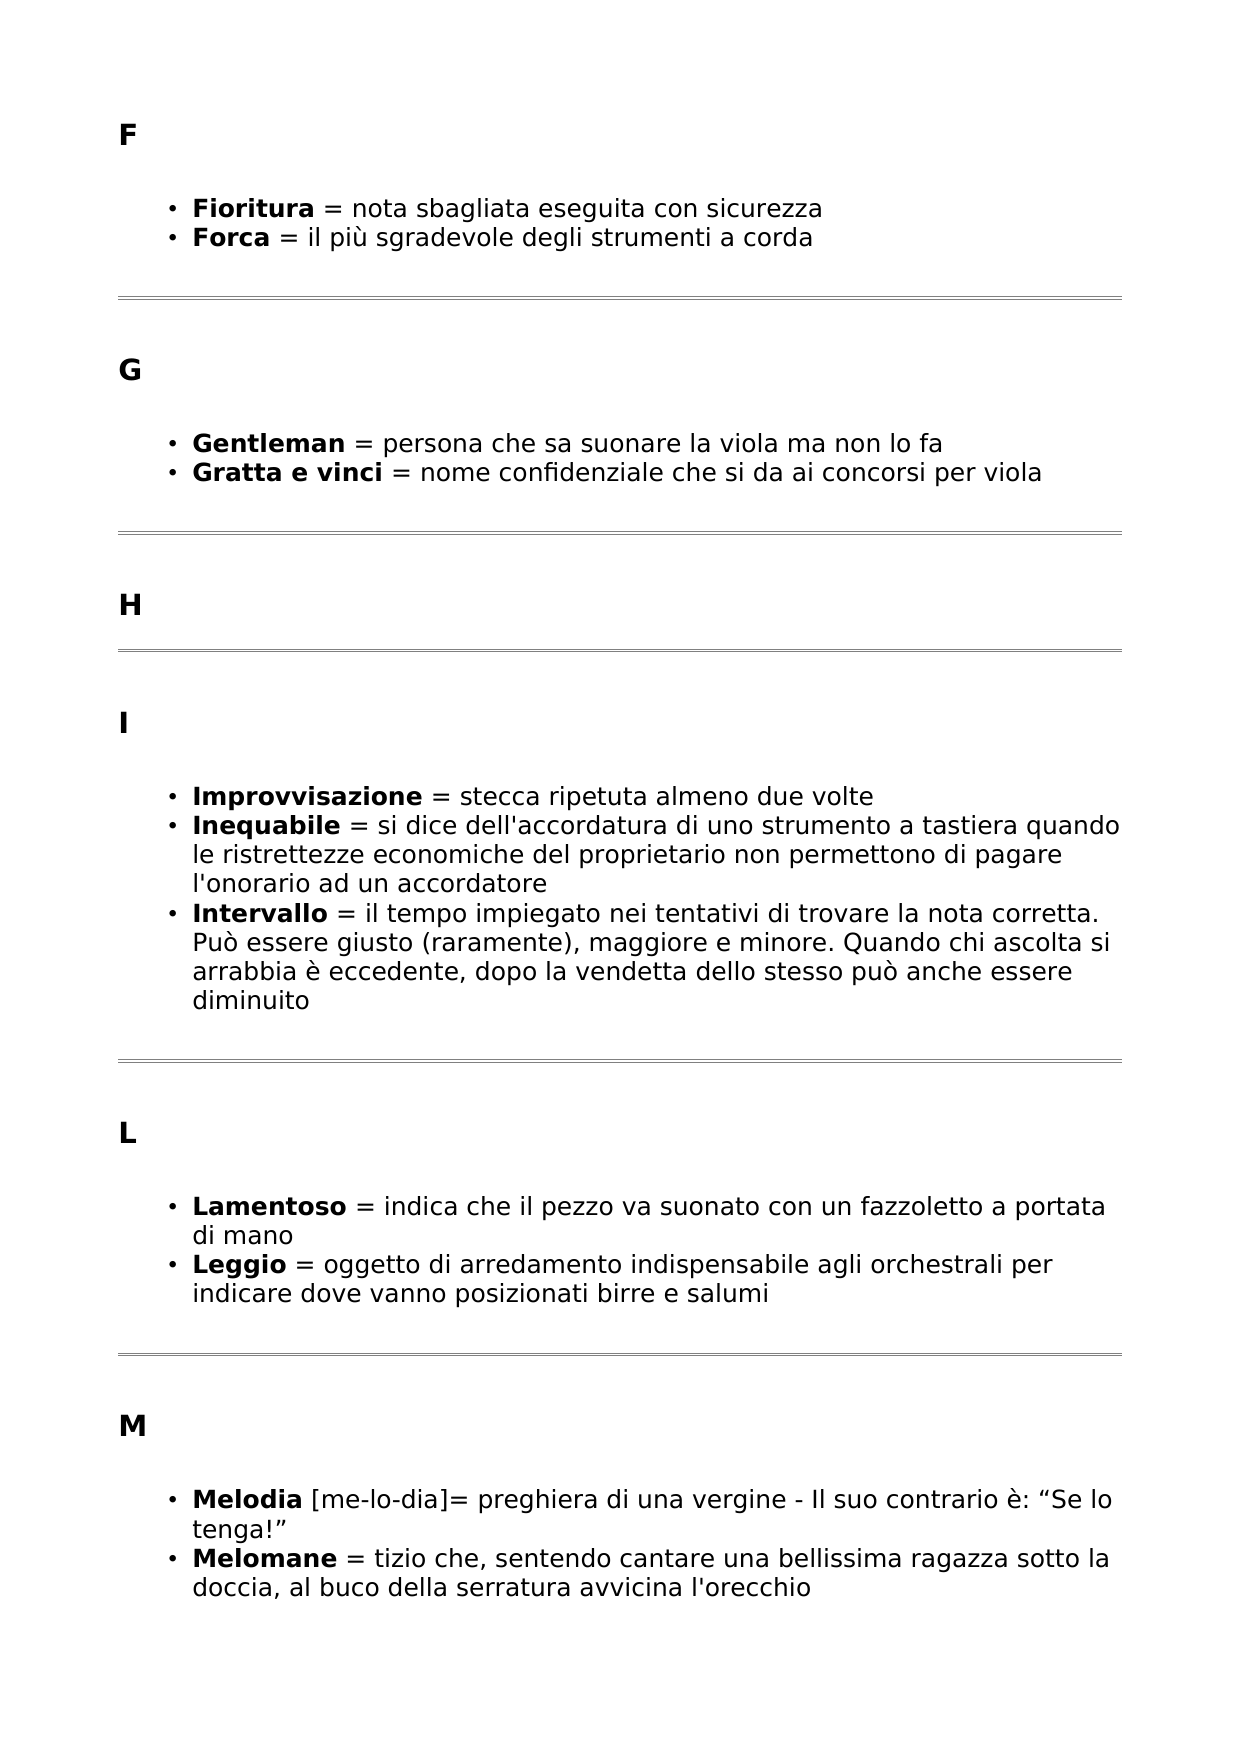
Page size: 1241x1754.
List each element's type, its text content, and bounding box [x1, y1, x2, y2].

subtitle M [118, 1410, 1122, 1444]
subtitle I [118, 706, 1122, 740]
subtitle L [118, 1116, 1122, 1150]
list Improvvisazione = stecca ripetuta almeno due volte [177, 782, 1122, 811]
list Melodia [me-lo-dia]= preghiera di una vergine - Il suo contrario è: “Se lo tenga!” [177, 1486, 1122, 1544]
subtitle G [118, 353, 1122, 387]
list Fioritura = nota sbagliata eseguita con sicurezza [177, 194, 1122, 223]
list Forca = il più sgradevole degli strumenti a corda [177, 223, 1122, 252]
list Gratta e vinci = nome confidenziale che si da ai concorsi per viola [177, 458, 1122, 487]
list Intervallo = il tempo impiegato nei tentativi di trovare la nota corretta. Può essere giusto (raramente), maggiore e minore. Quando chi ascolta si arrabbia è eccedente, dopo la vendetta dello stesso può anche essere diminuito [177, 899, 1122, 1015]
list Gentleman = persona che sa suonare la viola ma non lo fa [177, 429, 1122, 458]
list Leggio = oggetto di arredamento indispensabile agli orchestrali per indicare dove vanno posizionati birre e salumi [177, 1251, 1122, 1309]
subtitle F [118, 118, 1122, 152]
subtitle H [118, 588, 1122, 622]
list Inequabile = si dice dell'accordatura di uno strumento a tastiera quando le ristrettezze economiche del proprietario non permettono di pagare l'onorario ad un accordatore [177, 811, 1122, 899]
list Lamentoso = indica che il pezzo va suonato con un fazzoletto a portata di mano [177, 1192, 1122, 1251]
list Melomane = tizio che, sentendo cantare una bellissima ragazza sotto la doccia, al buco della serratura avvicina l'orecchio [177, 1544, 1122, 1602]
